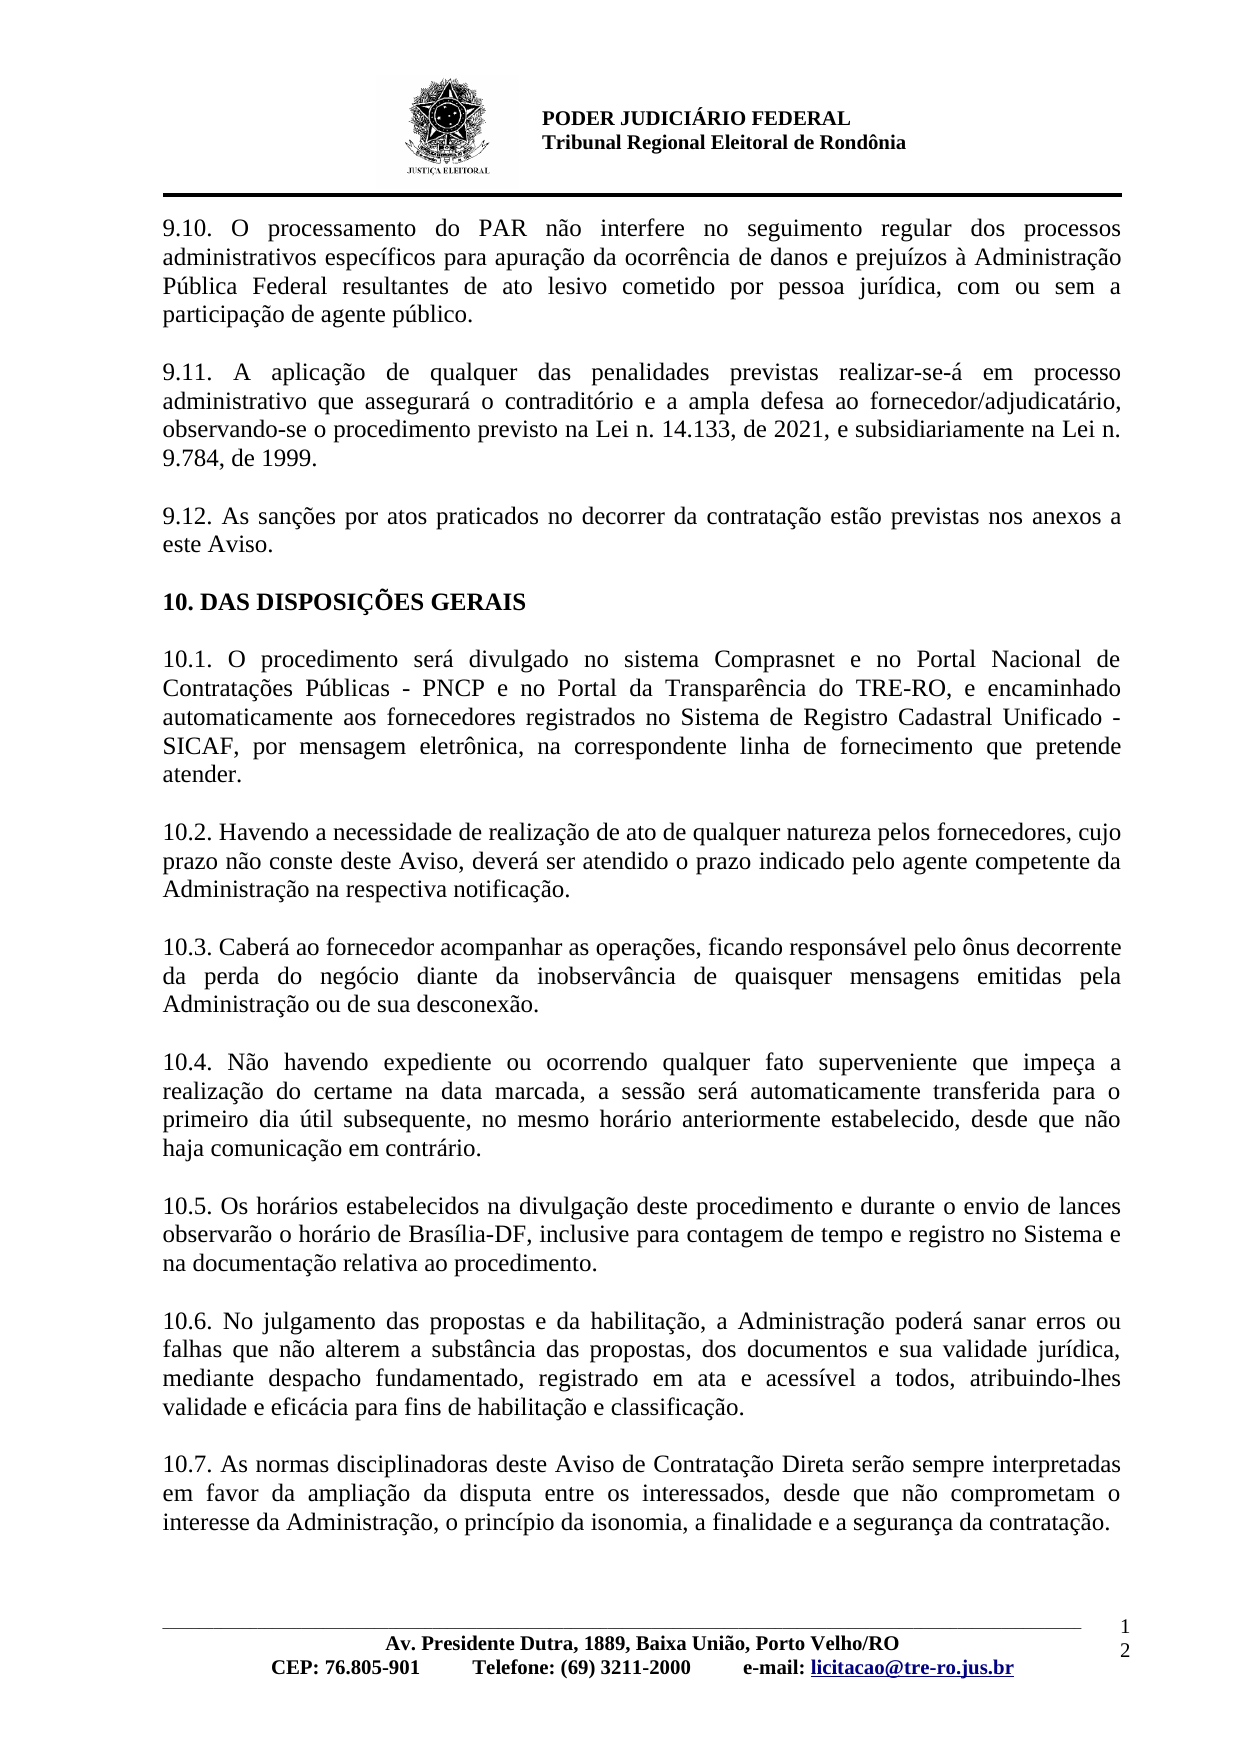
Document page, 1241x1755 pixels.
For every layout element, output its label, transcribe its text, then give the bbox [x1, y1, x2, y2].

text 10.7. As normas disciplinadoras deste Aviso de Contratação Direta serão sempre interpretadas em favor da ampliação da disputa entre os interessados, desde que não comprometam o interesse da Administração, o princípio da isonomia, a finalidade e a segurança da contratação. [162, 1449, 1122, 1536]
text 10.4. Não havendo expediente ou ocorrendo qualquer fato superveniente que impeça a realização do certame na data marcada, a sessão será automaticamente transferida para o primeiro dia útil subsequente, no mesmo horário anteriormente estabelecido, desde que não haja comunicação em contrário. [162, 1047, 1122, 1162]
text 10.1. O procedimento será divulgado no sistema Comprasnet e no Portal Nacional de Contratações Públicas - PNCP e no Portal da Transparência do TRE-RO, e encaminhado automaticamente aos fornecedores registrados no Sistema de Registro Cadastral Unificado - SICAF, por mensagem eletrônica, na correspondente linha de fornecimento que pretende atender. [162, 644, 1122, 788]
text 10. DAS DISPOSIÇÕES GERAIS [162, 587, 1122, 616]
text 10.5. Os horários estabelecidos na divulgação deste procedimento e durante o envio de lances observarão o horário de Brasília-DF, inclusive para contagem de tempo e registro no Sistema e na documentação relativa ao procedimento. [162, 1191, 1122, 1277]
text 9.11. A aplicação de qualquer das penalidades previstas realizar-se-á em processo administrativo que assegurará o contraditório e a ampla defesa ao fornecedor/adjudicatário, observando-se o procedimento previsto na Lei n. 14.133, de 2021, e subsidiariamente na Lei n. 9.784, de 1999. [162, 357, 1122, 472]
text 10.6. No julgamento das propostas e da habilitação, a Administração poderá sanar erros ou falhas que não alterem a substância das propostas, dos documentos e sua validade jurídica, mediante despacho fundamentado, registrado em ata e acessível a todos, atribuindo-lhes validade e eficácia para fins de habilitação e classificação. [162, 1306, 1122, 1421]
text 10.2. Havendo a necessidade de realização de ato de qualquer natureza pelos fornecedores, cujo prazo não conste deste Aviso, deverá ser atendido o prazo indicado pelo agente competente da Administração na respectiva notificação. [162, 817, 1122, 903]
text 10.3. Caberá ao fornecedor acompanhar as operações, ficando responsável pelo ônus decorrente da perda do negócio diante da inobservância de quaisquer mensagens emitidas pela Administração ou de sua desconexão. [162, 932, 1122, 1018]
text 9.10. O processamento do PAR não interfere no seguimento regular dos processos administrativos específicos para apuração da ocorrência de danos e prejuízos à Administração Pública Federal resultantes de ato lesivo cometido por pessoa jurídica, com ou sem a participação de agente público. [162, 213, 1122, 328]
text 9.12. As sanções por atos praticados no decorrer da contratação estão previstas nos anexos a este Aviso. [162, 501, 1122, 558]
